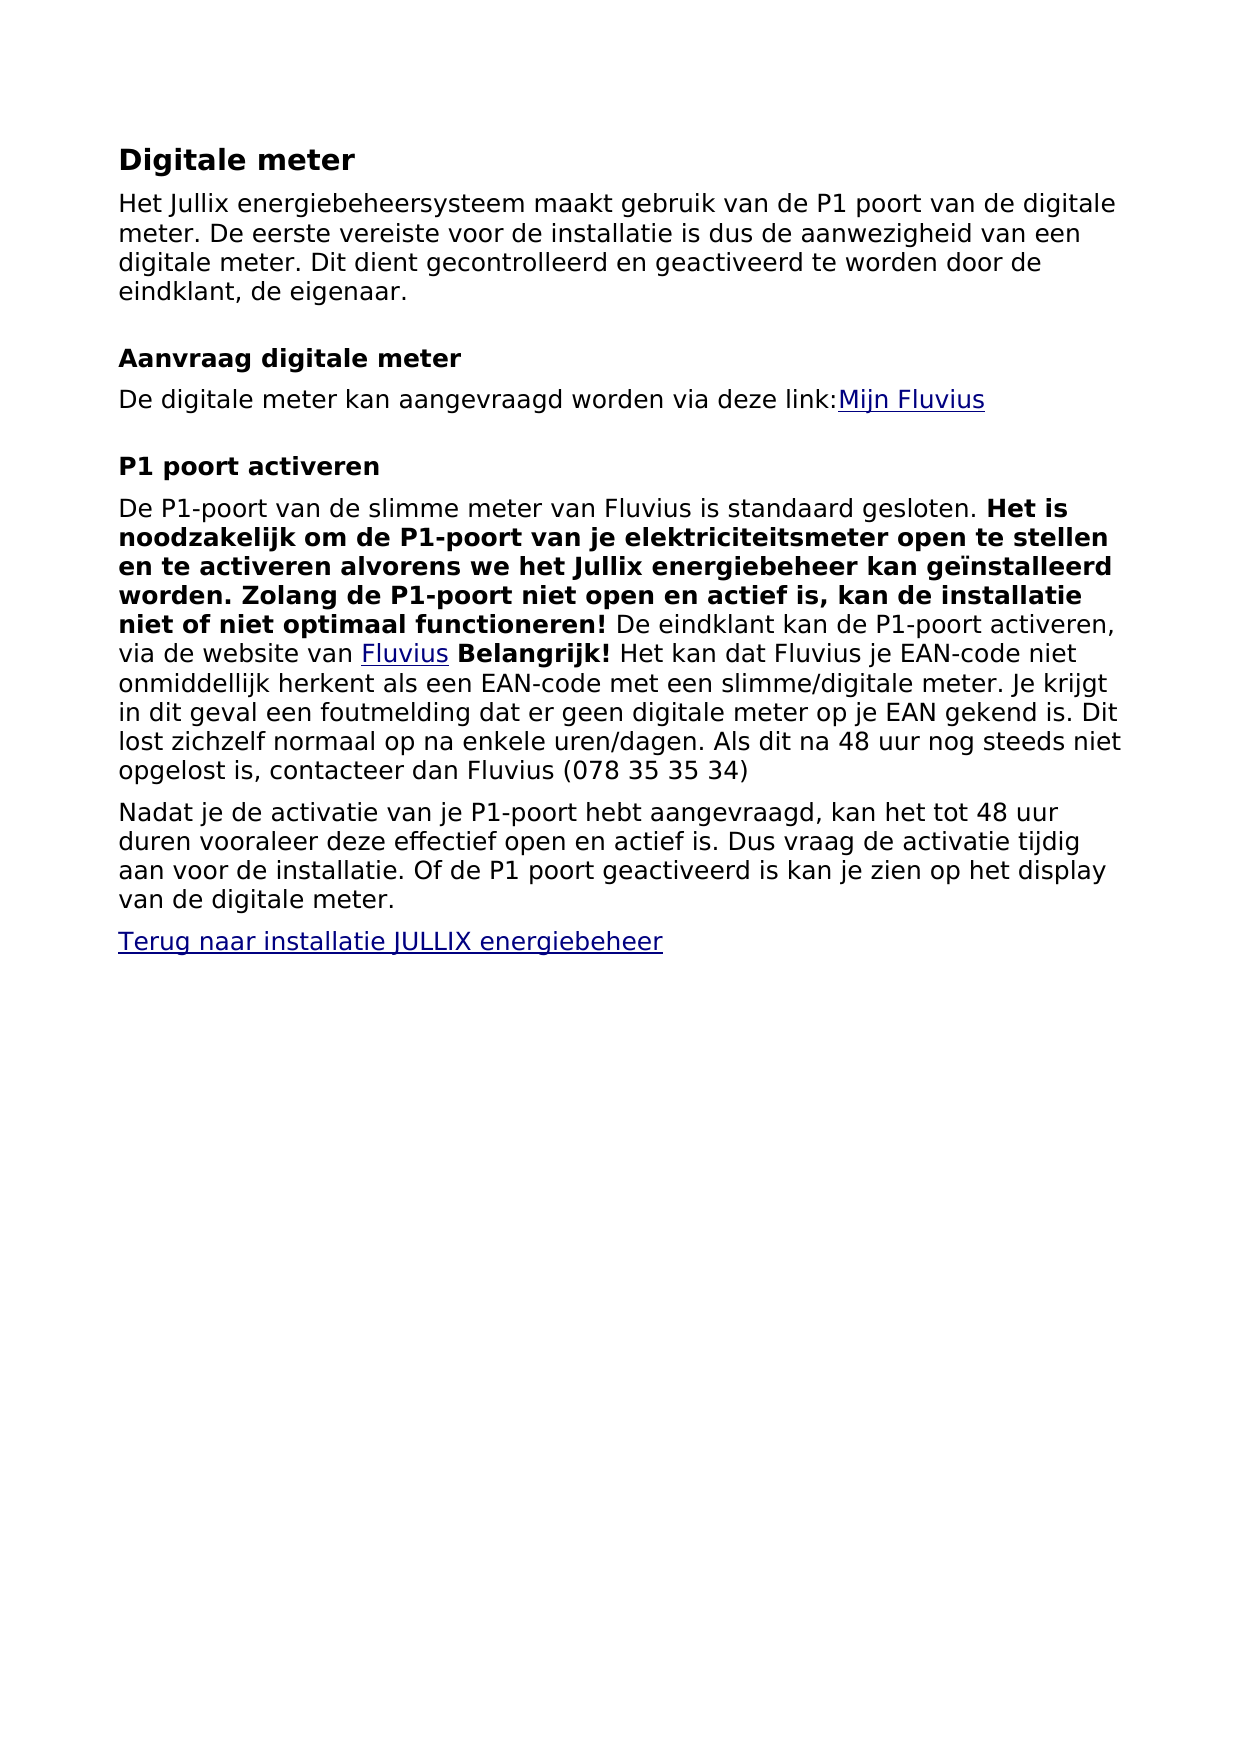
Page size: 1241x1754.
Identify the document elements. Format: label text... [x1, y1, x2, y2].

text Nadat je de activatie van je P1-poort hebt aangevraagd, kan het tot 48 uur duren vooraleer deze effectief open en actief is. Dus vraag de activatie tijdig aan voor de installatie. Of de P1 poort geactiveerd is kan je zien op het display van de digitale meter. [118, 798, 1122, 914]
text Het Jullix energiebeheersysteem maakt gebruik van de P1 poort van de digitale meter. De eerste vereiste voor de installatie is dus de aanwezigheid van een digitale meter. Dit dient gecontrolleerd en geactiveerd te worden door de eindklant, de eigenaar. [118, 189, 1122, 306]
subtitle Digitale meter [118, 143, 1122, 177]
text De P1-poort van de slimme meter van Fluvius is standaard gesloten. Het is noodzakelijk om de P1-poort van je elektriciteitsmeter open te stellen en te activeren alvorens we het Jullix energiebeheer kan geïnstalleerd worden. Zolang de P1-poort niet open en actief is, kan de installatie niet of niet optimaal functioneren! De eindklant kan de P1-poort activeren, via de website van Fluvius Belangrijk! Het kan dat Fluvius je EAN-code niet onmiddellijk herkent als een EAN-code met een slimme/digitale meter. Je krijgt in dit geval een foutmelding dat er geen digitale meter op je EAN gekend is. Dit lost zichzelf normaal op na enkele uren/dagen. Als dit na 48 uur nog steeds niet opgelost is, contacteer dan Fluvius (078 35 35 34) [118, 494, 1122, 785]
text De digitale meter kan aangevraagd worden via deze link:Mijn Fluvius [118, 385, 1122, 414]
subtitle Aanvraag digitale meter [118, 344, 1122, 373]
subtitle P1 poort activeren [118, 452, 1122, 481]
text Terug naar installatie JULLIX energiebeheer [118, 927, 1122, 956]
